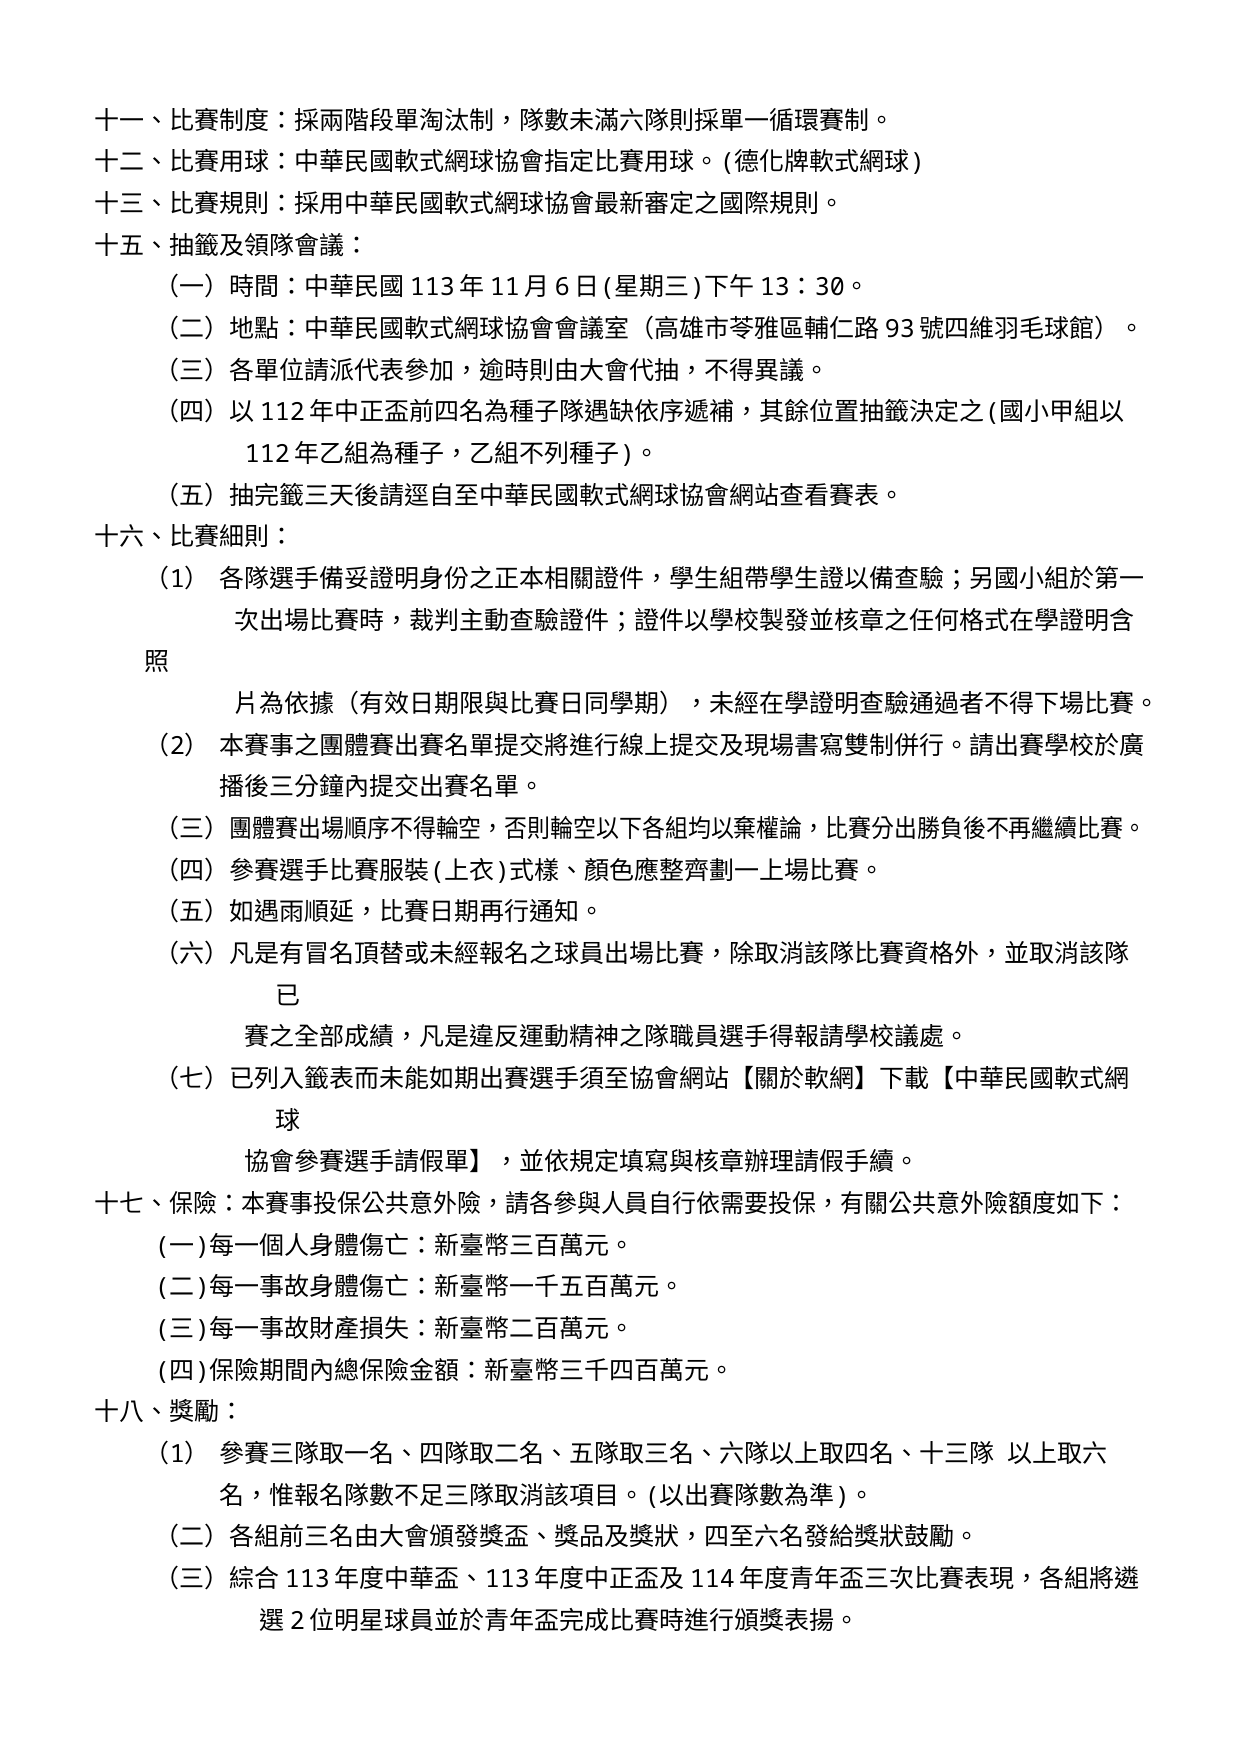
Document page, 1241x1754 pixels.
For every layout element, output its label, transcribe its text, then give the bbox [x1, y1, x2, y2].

text 名，惟報名隊數不足三隊取消該項目。(以出賽隊數為準)。 [219, 1471, 1146, 1512]
text 十五、抽籤及領隊會議： [94, 221, 1146, 262]
text 片為依據（有效日期限與比賽日同學期），未經在學證明查驗通過者不得下場比賽。 [144, 679, 1146, 721]
text （七）已列入籤表而未能如期出賽選手須至協會網站【關於軟網】下載【中華民國軟式網球 [94, 1054, 1146, 1137]
text （一）時間：中華民國113年11月6日(星期三)下午13：30。 [94, 262, 1146, 304]
text （二）各組前三名由大會頒發獎盃、獎品及獎狀，四至六名發給獎狀鼓勵。 [94, 1512, 1146, 1554]
text （二）地點：中華民國軟式網球協會會議室（高雄市苓雅區輔仁路93號四維羽毛球館）。 [94, 304, 1146, 346]
text （四）參賽選手比賽服裝(上衣)式樣、顏色應整齊劃一上場比賽。 [94, 846, 1146, 887]
list 各隊選手備妥證明身份之正本相關證件，學生組帶學生證以備查驗；另國小組於第一 [144, 554, 1146, 596]
text （三）各單位請派代表參加，逾時則由大會代抽，不得異議。 [94, 346, 1146, 387]
text 協會參賽選手請假單】，並依規定填寫與核章辦理請假手續。 [94, 1137, 1146, 1179]
text 十六、比賽細則： [94, 512, 1146, 554]
text (一)每一個人身體傷亡：新臺幣三百萬元。 [94, 1221, 1146, 1262]
list 參賽三隊取一名、四隊取二名、五隊取三名、六隊以上取四名、十三隊 以上取六 [144, 1429, 1146, 1471]
text 次出場比賽時，裁判主動查驗證件；證件以學校製發並核章之任何格式在學證明含照 [144, 596, 1146, 679]
text 播後三分鐘內提交出賽名單。 [219, 762, 1146, 804]
text 選2位明星球員並於青年盃完成比賽時進行頒獎表揚。 [94, 1596, 1146, 1637]
text 112年乙組為種子，乙組不列種子)。 [94, 429, 1146, 471]
text （三）綜合113年度中華盃、113年度中正盃及114年度青年盃三次比賽表現，各組將遴 [94, 1554, 1146, 1596]
text 賽之全部成績，凡是違反運動精神之隊職員選手得報請學校議處。 [94, 1012, 1146, 1054]
text 十三、比賽規則：採用中華民國軟式網球協會最新審定之國際規則。 [94, 179, 1146, 221]
text 十二、比賽用球：中華民國軟式網球協會指定比賽用球。(德化牌軟式網球) [94, 137, 1146, 179]
list 本賽事之團體賽出賽名單提交將進行線上提交及現場書寫雙制併行。請出賽學校於廣 [144, 721, 1146, 762]
text （六）凡是有冒名頂替或未經報名之球員出場比賽，除取消該隊比賽資格外，並取消該隊已 [94, 929, 1146, 1012]
text （四）以112年中正盃前四名為種子隊遇缺依序遞補，其餘位置抽籤決定之(國小甲組以 [94, 387, 1146, 429]
text （三）團體賽出場順序不得輪空，否則輪空以下各組均以棄權論，比賽分出勝負後不再繼續比賽。 [94, 804, 1146, 846]
text (四)保險期間內總保險金額：新臺幣三千四百萬元。 [94, 1346, 1146, 1387]
text (三)每一事故財產損失：新臺幣二百萬元。 [94, 1304, 1146, 1346]
text 十一、比賽制度：採兩階段單淘汰制，隊數未滿六隊則採單一循環賽制。 [94, 96, 1146, 137]
text 十八、獎勵： [94, 1387, 1146, 1429]
text (二)每一事故身體傷亡：新臺幣一千五百萬元。 [94, 1262, 1146, 1304]
text （五）如遇雨順延，比賽日期再行通知。 [94, 887, 1146, 929]
text （五）抽完籤三天後請逕自至中華民國軟式網球協會網站查看賽表。 [94, 471, 1146, 512]
text 十七、保險：本賽事投保公共意外險，請各參與人員自行依需要投保，有關公共意外險額度如下： [94, 1179, 1146, 1221]
